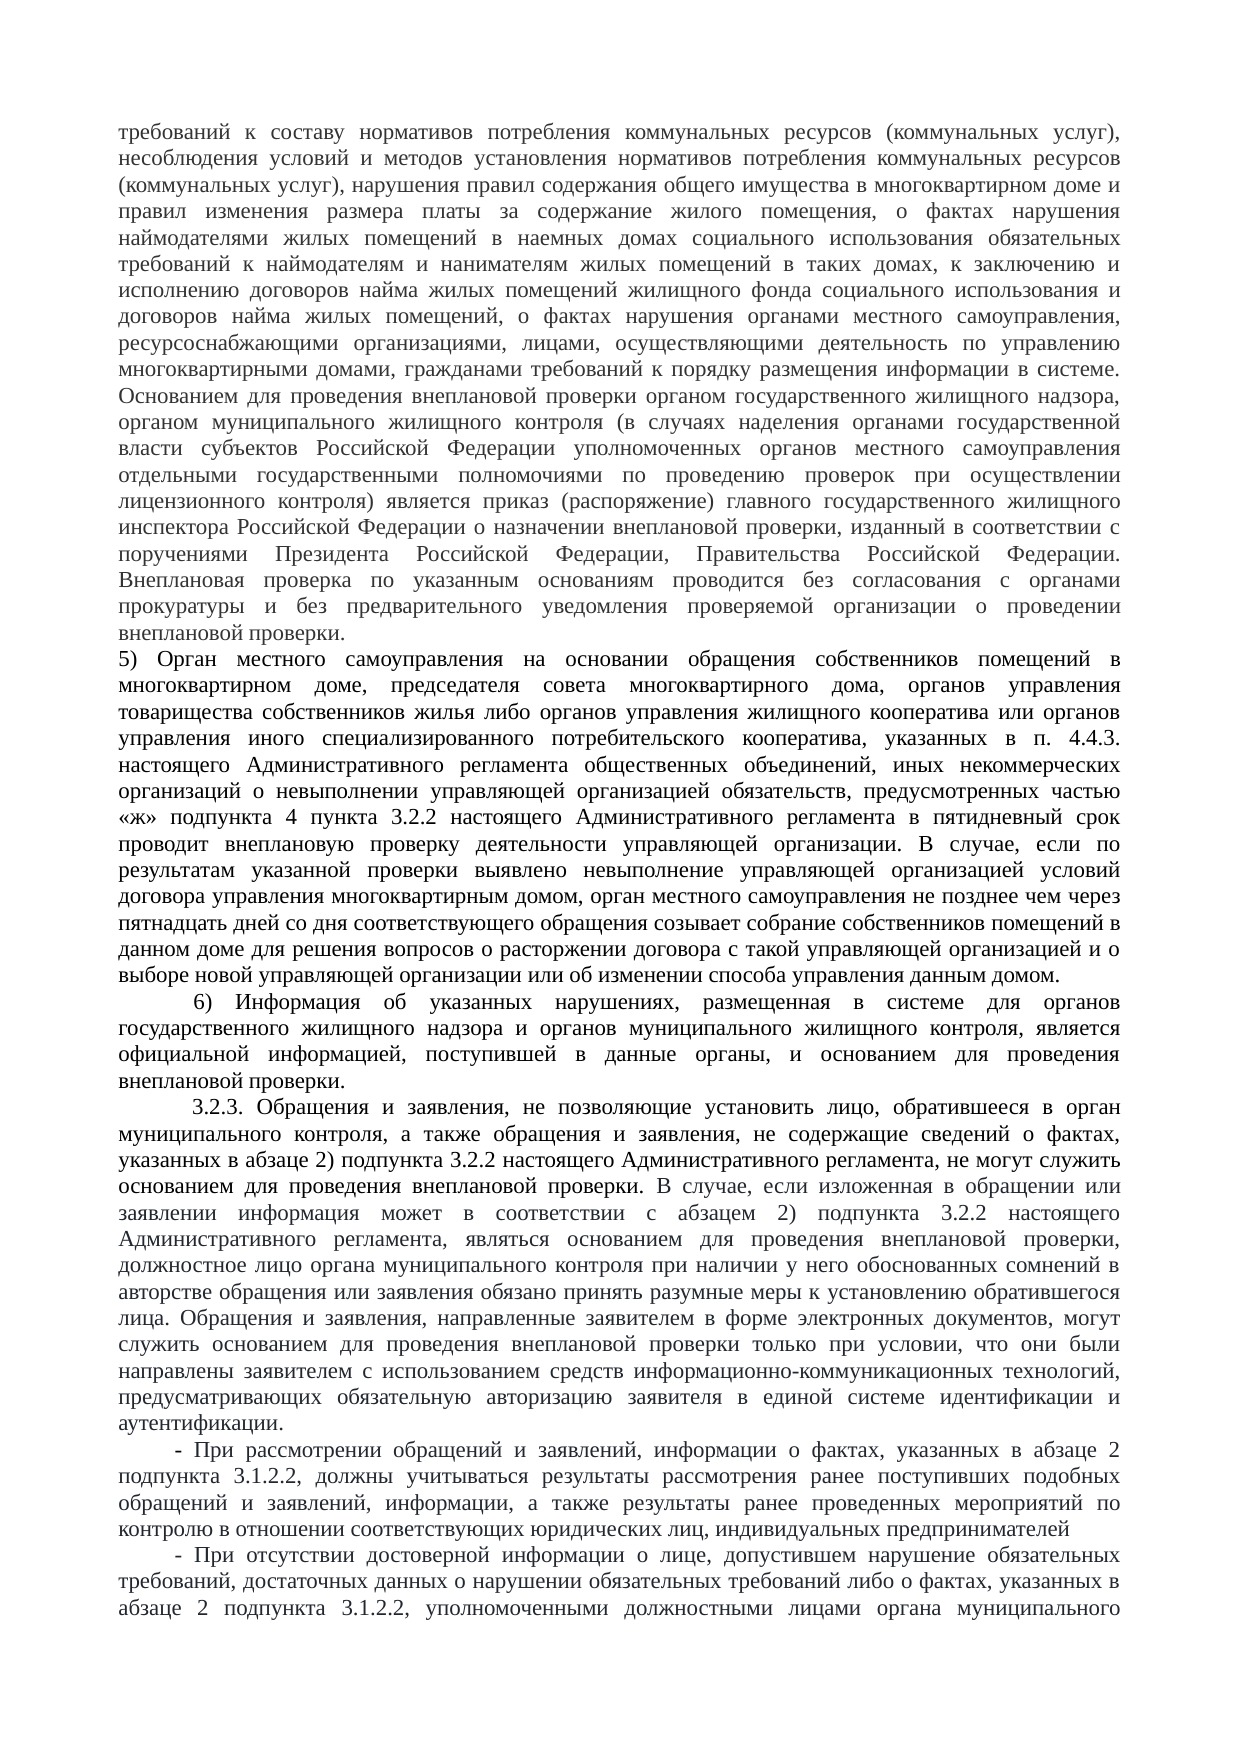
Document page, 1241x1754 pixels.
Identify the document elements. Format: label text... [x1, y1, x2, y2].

text требований к составу нормативов потребления коммунальных ресурсов (коммунальных услуг), несоблюдения условий и методов установления нормативов потребления коммунальных ресурсов (коммунальных услуг), нарушения правил содержания общего имущества в многоквартирном доме и правил изменения размера платы за содержание жилого помещения, о фактах нарушения наймодателями жилых помещений в наемных домах социального использования обязательных требований к наймодателям и нанимателям жилых помещений в таких домах, к заключению и исполнению договоров найма жилых помещений жилищного фонда социального использования и договоров найма жилых помещений, о фактах нарушения органами местного самоуправления, ресурсоснабжающими организациями, лицами, осуществляющими деятельность по управлению многоквартирными домами, гражданами требований к порядку размещения информации в системе. Основанием для проведения внеплановой проверки органом государственного жилищного надзора, органом муниципального жилищного контроля (в случаях наделения органами государственной власти субъектов Российской Федерации уполномоченных органов местного самоуправления отдельными государственными полномочиями по проведению проверок при осуществлении лицензионного контроля) является приказ (распоряжение) главного государственного жилищного инспектора Российской Федерации о назначении внеплановой проверки, изданный в соответствии с поручениями Президента Российской Федерации, Правительства Российской Федерации. Внеплановая проверка по указанным основаниям проводится без согласования с органами прокуратуры и без предварительного уведомления проверяемой организации о проведении внеплановой проверки. [118, 118, 1122, 645]
text - При рассмотрении обращений и заявлений, информации о фактах, указанных в абзаце 2 подпункта 3.1.2.2, должны учитываться результаты рассмотрения ранее поступивших подобных обращений и заявлений, информации, а также результаты ранее проведенных мероприятий по контролю в отношении соответствующих юридических лиц, индивидуальных предпринимателей [118, 1436, 1122, 1541]
text 3.2.3. Обращения и заявления, не позволяющие установить лицо, обратившееся в орган муниципального контроля, а также обращения и заявления, не содержащие сведений о фактах, указанных в абзаце 2) подпункта 3.2.2 настоящего Административного регламента, не могут служить основанием для проведения внеплановой проверки. В случае, если изложенная в обращении или заявлении информация может в соответствии с абзацем 2) подпункта 3.2.2 настоящего Административного регламента, являться основанием для проведения внеплановой проверки, должностное лицо органа муниципального контроля при наличии у него обоснованных сомнений в авторстве обращения или заявления обязано принять разумные меры к установлению обратившегося лица. Обращения и заявления, направленные заявителем в форме электронных документов, могут служить основанием для проведения внеплановой проверки только при условии, что они были направлены заявителем с использованием средств информационно-коммуникационных технологий, предусматривающих обязательную авторизацию заявителя в единой системе идентификации и аутентификации. [118, 1093, 1122, 1436]
text - При отсутствии достоверной информации о лице, допустившем нарушение обязательных требований, достаточных данных о нарушении обязательных требований либо о фактах, указанных в абзаце 2 подпункта 3.1.2.2, уполномоченными должностными лицами органа муниципального [118, 1541, 1122, 1620]
text 6) Информация об указанных нарушениях, размещенная в системе для органов государственного жилищного надзора и органов муниципального жилищного контроля, является официальной информацией, поступившей в данные органы, и основанием для проведения внеплановой проверки. [118, 988, 1122, 1093]
text 5) Орган местного самоуправления на основании обращения собственников помещений в многоквартирном доме, председателя совета многоквартирного дома, органов управления товарищества собственников жилья либо органов управления жилищного кооператива или органов управления иного специализированного потребительского кооператива, указанных в п. 4.4.3. настоящего Административного регламента общественных объединений, иных некоммерческих организаций о невыполнении управляющей организацией обязательств, предусмотренных частью «ж» подпункта 4 пункта 3.2.2 настоящего Административного регламента в пятидневный срок проводит внеплановую проверку деятельности управляющей организации. В случае, если по результатам указанной проверки выявлено невыполнение управляющей организацией условий договора управления многоквартирным домом, орган местного самоуправления не позднее чем через пятнадцать дней со дня соответствующего обращения созывает собрание собственников помещений в данном доме для решения вопросов о расторжении договора с такой управляющей организацией и о выборе новой управляющей организации или об изменении способа управления данным домом. [118, 645, 1122, 988]
